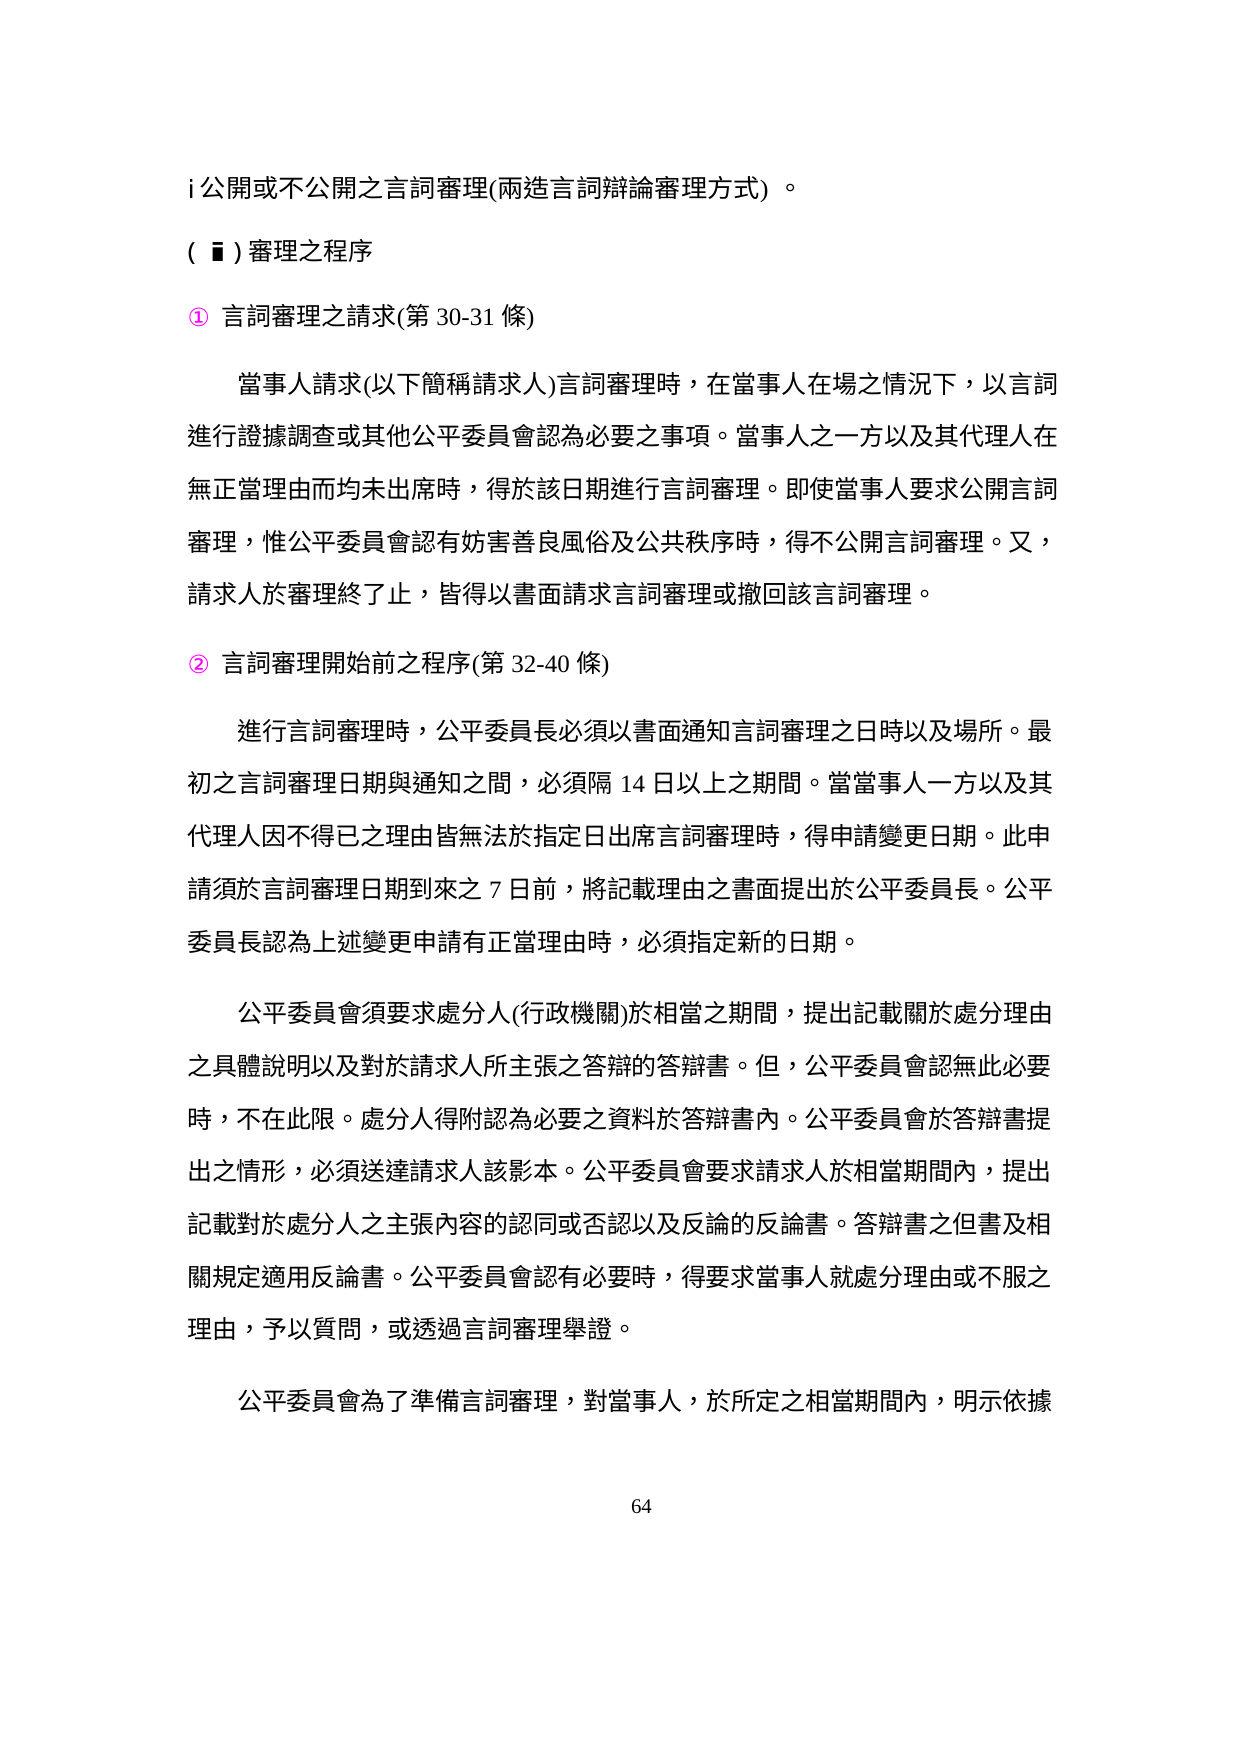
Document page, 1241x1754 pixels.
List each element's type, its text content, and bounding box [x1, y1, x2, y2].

text 當事人請求(以下簡稱請求人)言詞審理時，在當事人在場之情況下，以言詞進行證據調查或其他公平委員會認為必要之事項。當事人之一方以及其代理人在無正當理由而均未出席時，得於該日期進行言詞審理。即使當事人要求公開言詞審理，惟公平委員會認有妨害善良風俗及公共秩序時，得不公開言詞審理。又， 請求人於審理終了止，皆得以書面請求言詞審理或撤回該言詞審理。 [187, 366, 1059, 611]
text ( ⅰ) 審理之程序 [187, 233, 1078, 269]
text 公平委員會須要求處分人(行政機關)於相當之期間，提出記載關於處分理由之具體說明以及對於請求人所主張之答辯的答辯書。但，公平委員會認無此必要時，不在此限。處分人得附認為必要之資料於答辯書內。公平委員會於答辯書提出之情形，必須送達請求人該影本。公平委員會要求請求人於相當期間內，提出記載對於處分人之主張內容的認同或否認以及反論的反論書。答辯書之但書及相關規定適用反論書。公平委員會認有必要時，得要求當事人就處分理由或不服之理由，予以質問，或透過言詞審理舉證。 [187, 996, 1054, 1346]
text 進行言詞審理時，公平委員長必須以書面通知言詞審理之日時以及場所。最初之言詞審理日期與通知之間，必須隔 14 日以上之期間。當當事人一方以及其代理人因不得已之理由皆無法於指定日出席言詞審理時，得申請變更日期。此申請須於言詞審理日期到來之 7 日前，將記載理由之書面提出於公平委員長。公平委員長認為上述變更申請有正當理由時，必須指定新的日期。 [187, 713, 1054, 958]
text ① 言詞審理之請求(第 30-31 條) [187, 298, 1078, 334]
text ⅰ公開或不公開之言詞審理(兩造言詞辯論審理方式) 。 [187, 170, 1078, 206]
text 64 [227, 1494, 1055, 1518]
text ② 言詞審理開始前之程序(第 32-40 條) [187, 645, 1078, 681]
text 公平委員會為了準備言詞審理，對當事人，於所定之相當期間內，明示依據 [237, 1383, 1078, 1417]
